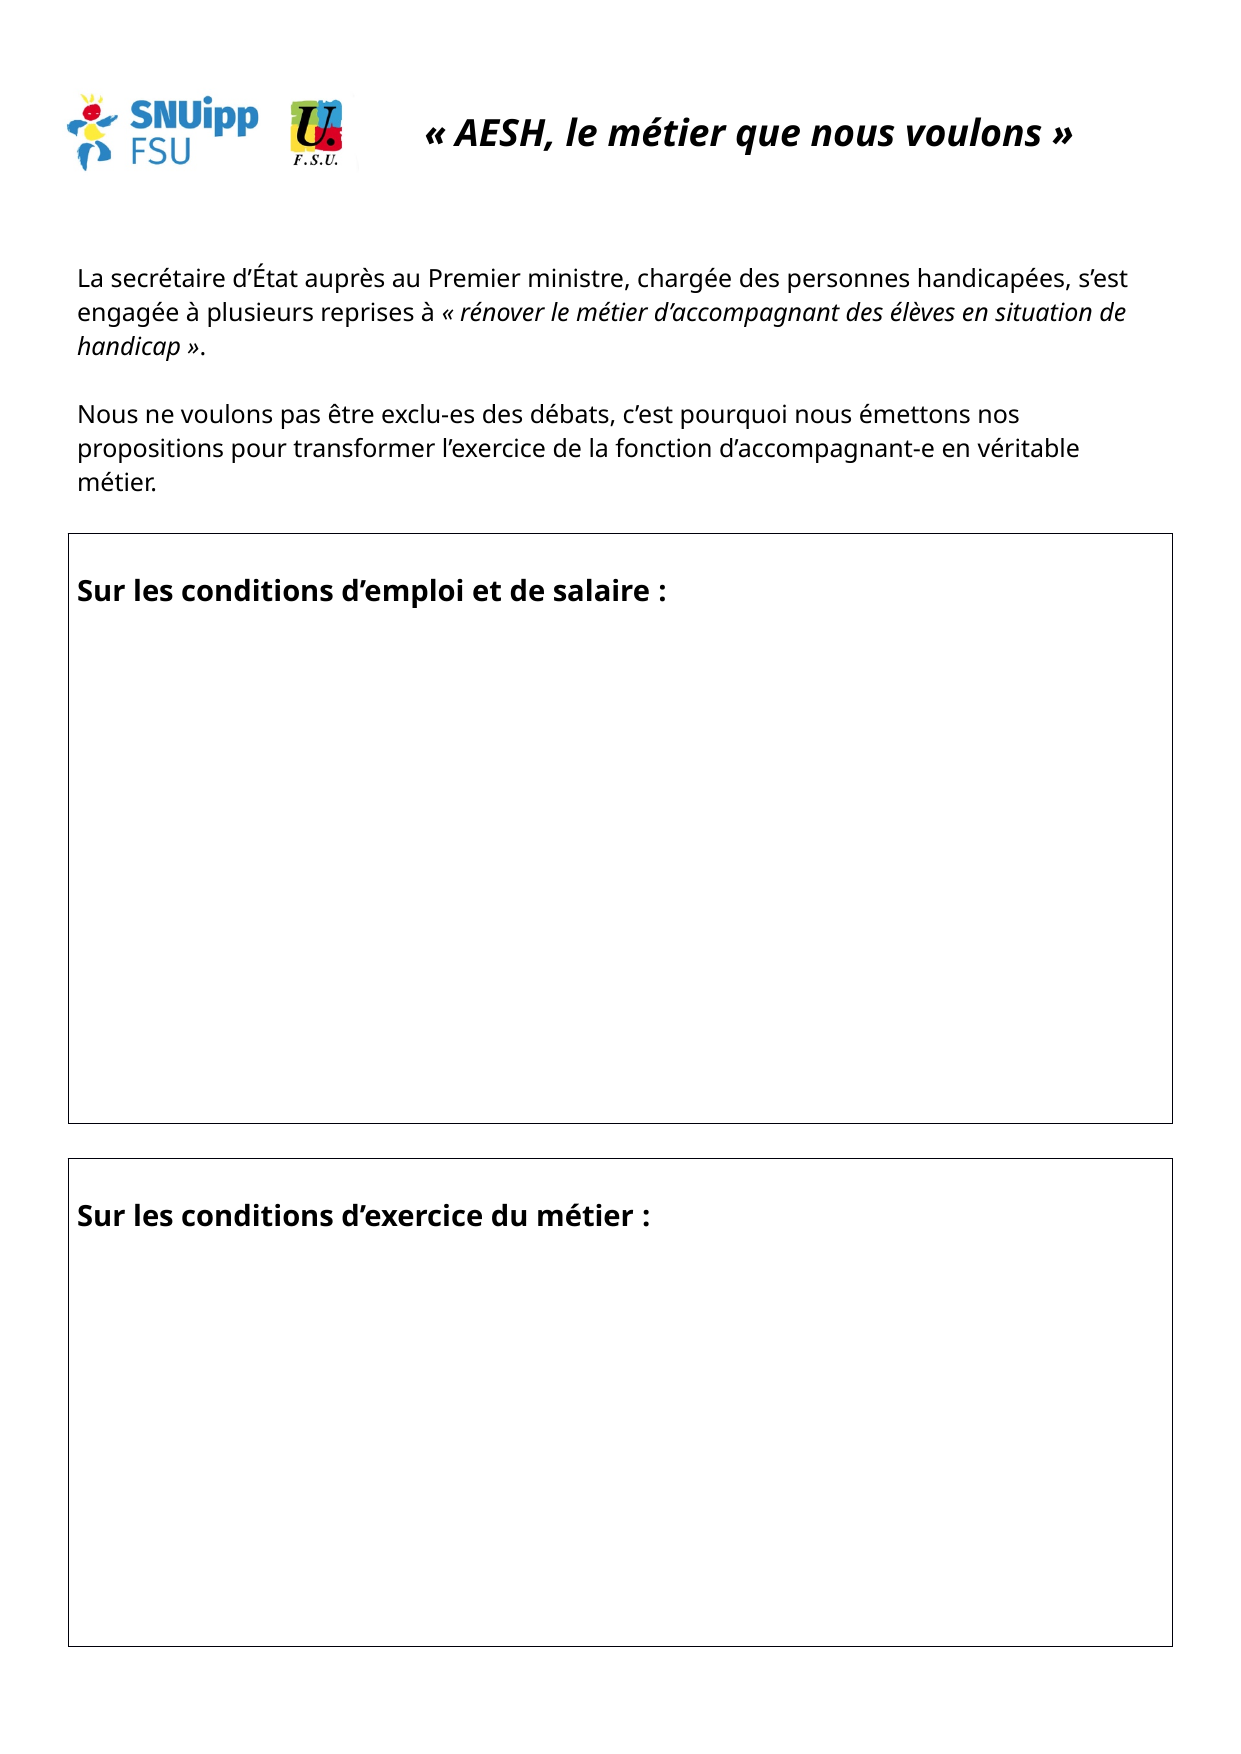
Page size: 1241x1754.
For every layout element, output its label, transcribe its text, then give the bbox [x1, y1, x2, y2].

text Sur les conditions d’emploi et de salaire : [77, 570, 1163, 610]
table_header « AESH, le métier que nous voulons » [370, 78, 1127, 191]
text La secrétaire d’État auprès au Premier ministre, chargée des personnes handicapées, s’est engagée à plusieurs reprises à « rénover le métier d’accompagnant des élèves en situation de handicap ». [77, 261, 1163, 363]
table_header [21, 78, 369, 191]
picture [31, 77, 359, 184]
text Sur les conditions d’exercice du métier : [77, 1195, 1163, 1235]
text Nous ne voulons pas être exclu-es des débats, c’est pourquoi nous émettons nos propositions pour transformer l’exercice de la fonction d’accompagnant-e en véritable métier. [77, 397, 1163, 499]
